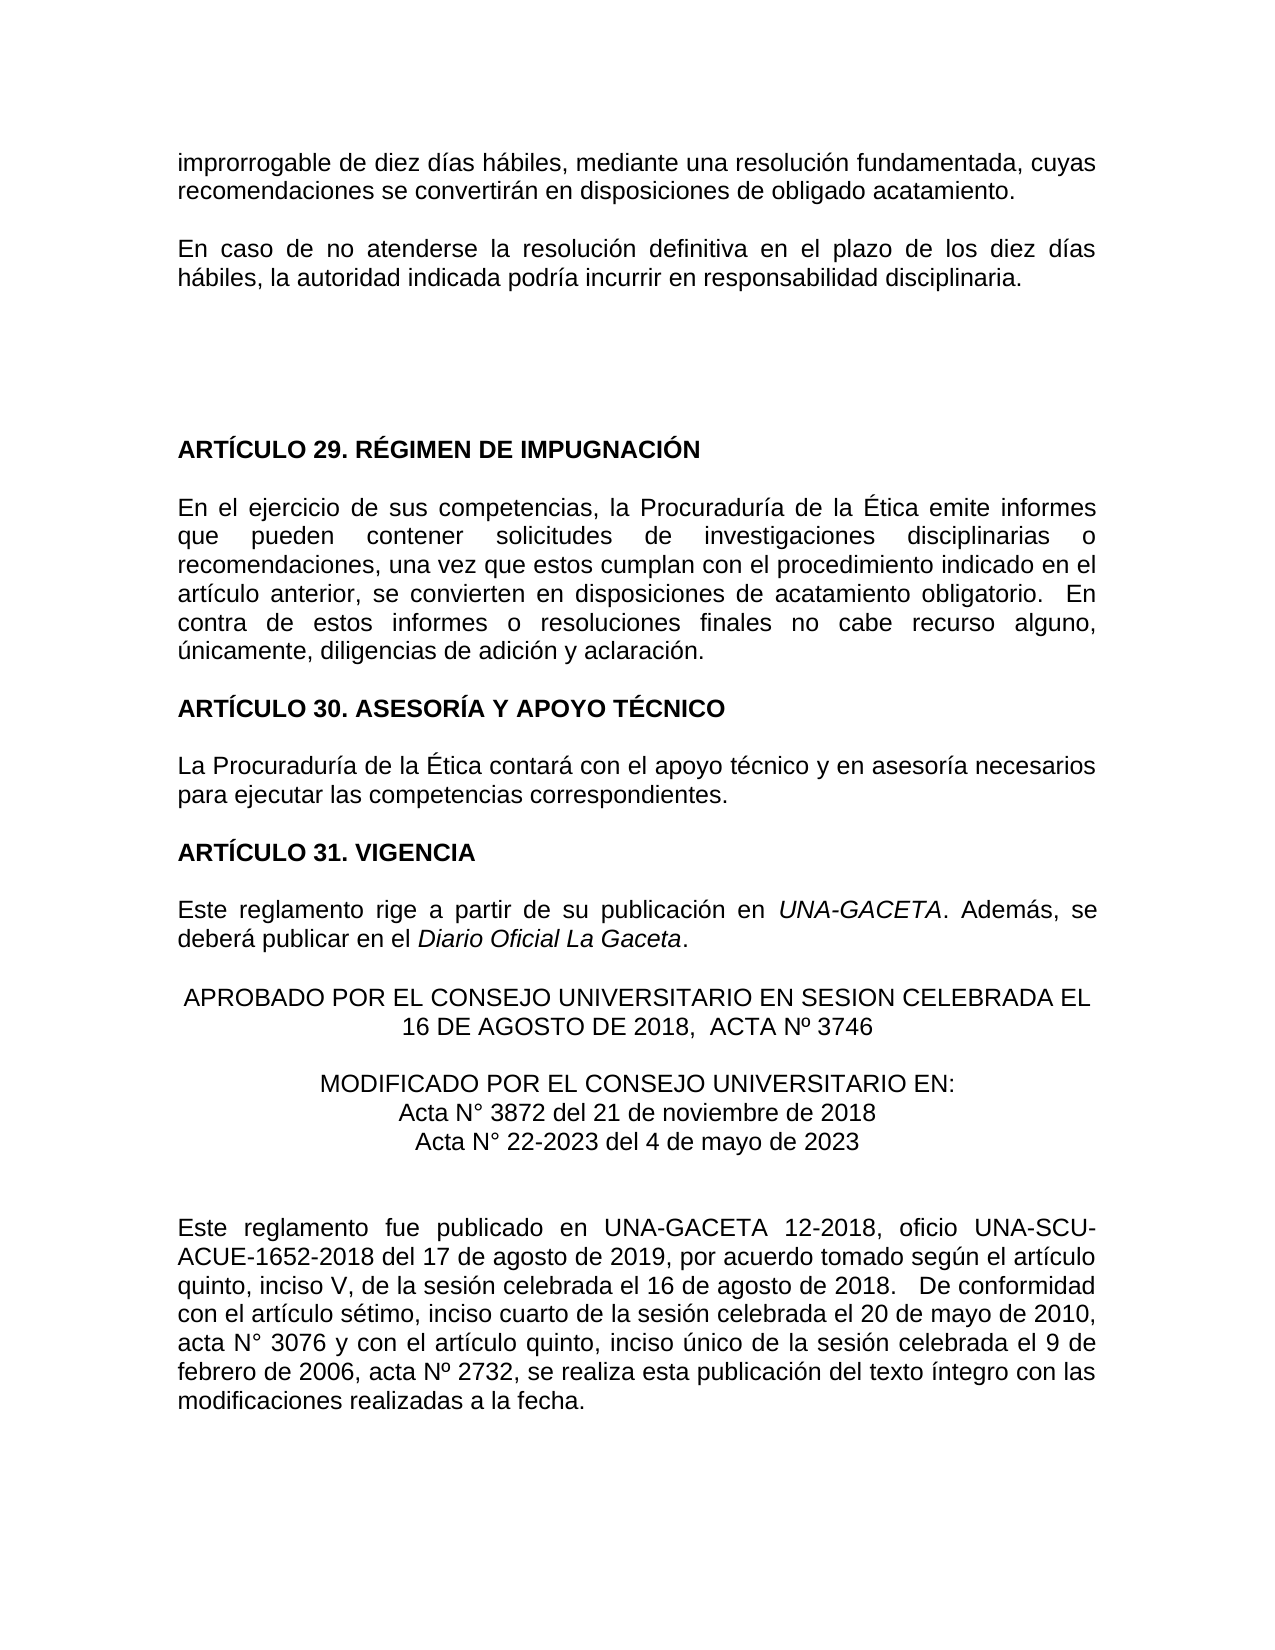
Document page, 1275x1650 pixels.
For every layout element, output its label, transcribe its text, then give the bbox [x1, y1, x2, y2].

text La Procuraduría de la Ética contará con el apoyo técnico y en asesoría necesarios para ejecutar las competencias correspondientes. [177, 751, 1098, 809]
text Acta N° 3872 del 21 de noviembre de 2018 [177, 1098, 1098, 1127]
text En caso de no atenderse la resolución definitiva en el plazo de los diez días hábiles, la autoridad indicada podría incurrir en responsabilidad disciplinaria. [177, 234, 1098, 291]
text Este reglamento fue publicado en UNA-GACETA 12-2018, oficio UNA-SCU-ACUE-1652-2018 del 17 de agosto de 2019, por acuerdo tomado según el artículo quinto, inciso V, de la sesión celebrada el 16 de agosto de 2018. De conformidad con el artículo sétimo, inciso cuarto de la sesión celebrada el 20 de mayo de 2010, acta N° 3076 y con el artículo quinto, inciso único de la sesión celebrada el 9 de febrero de 2006, acta Nº 2732, se realiza esta publicación del texto íntegro con las modificaciones realizadas a la fecha. [177, 1213, 1098, 1414]
text improrrogable de diez días hábiles, mediante una resolución fundamentada, cuyas recomendaciones se convertirán en disposiciones de obligado acatamiento. [177, 148, 1098, 205]
text En el ejercicio de sus competencias, la Procuraduría de la Ética emite informes que pueden contener solicitudes de investigaciones disciplinarias o recomendaciones, una vez que estos cumplan con el procedimiento indicado en el artículo anterior, se convierten en disposiciones de acatamiento obligatorio. En contra de estos informes o resoluciones finales no cabe recurso alguno, únicamente, diligencias de adición y aclaración. [177, 493, 1098, 665]
text MODIFICADO POR EL CONSEJO UNIVERSITARIO EN: [177, 1069, 1098, 1098]
text Este reglamento rige a partir de su publicación en UNA-GACETA. Además, se deberá publicar en el Diario Oficial La Gaceta. [177, 895, 1098, 953]
text ARTÍCULO 30. ASESORÍA Y APOYO TÉCNICO [177, 694, 1098, 723]
text Acta N° 22-2023 del 4 de mayo de 2023 [177, 1127, 1098, 1156]
text ARTÍCULO 31. VIGENCIA [177, 838, 1098, 866]
text ARTÍCULO 29. RÉGIMEN DE IMPUGNACIÓN [177, 435, 1098, 464]
text APROBADO POR EL CONSEJO UNIVERSITARIO EN SESION CELEBRADA EL 16 DE AGOSTO DE 2018, ACTA Nº 3746 [177, 983, 1098, 1041]
